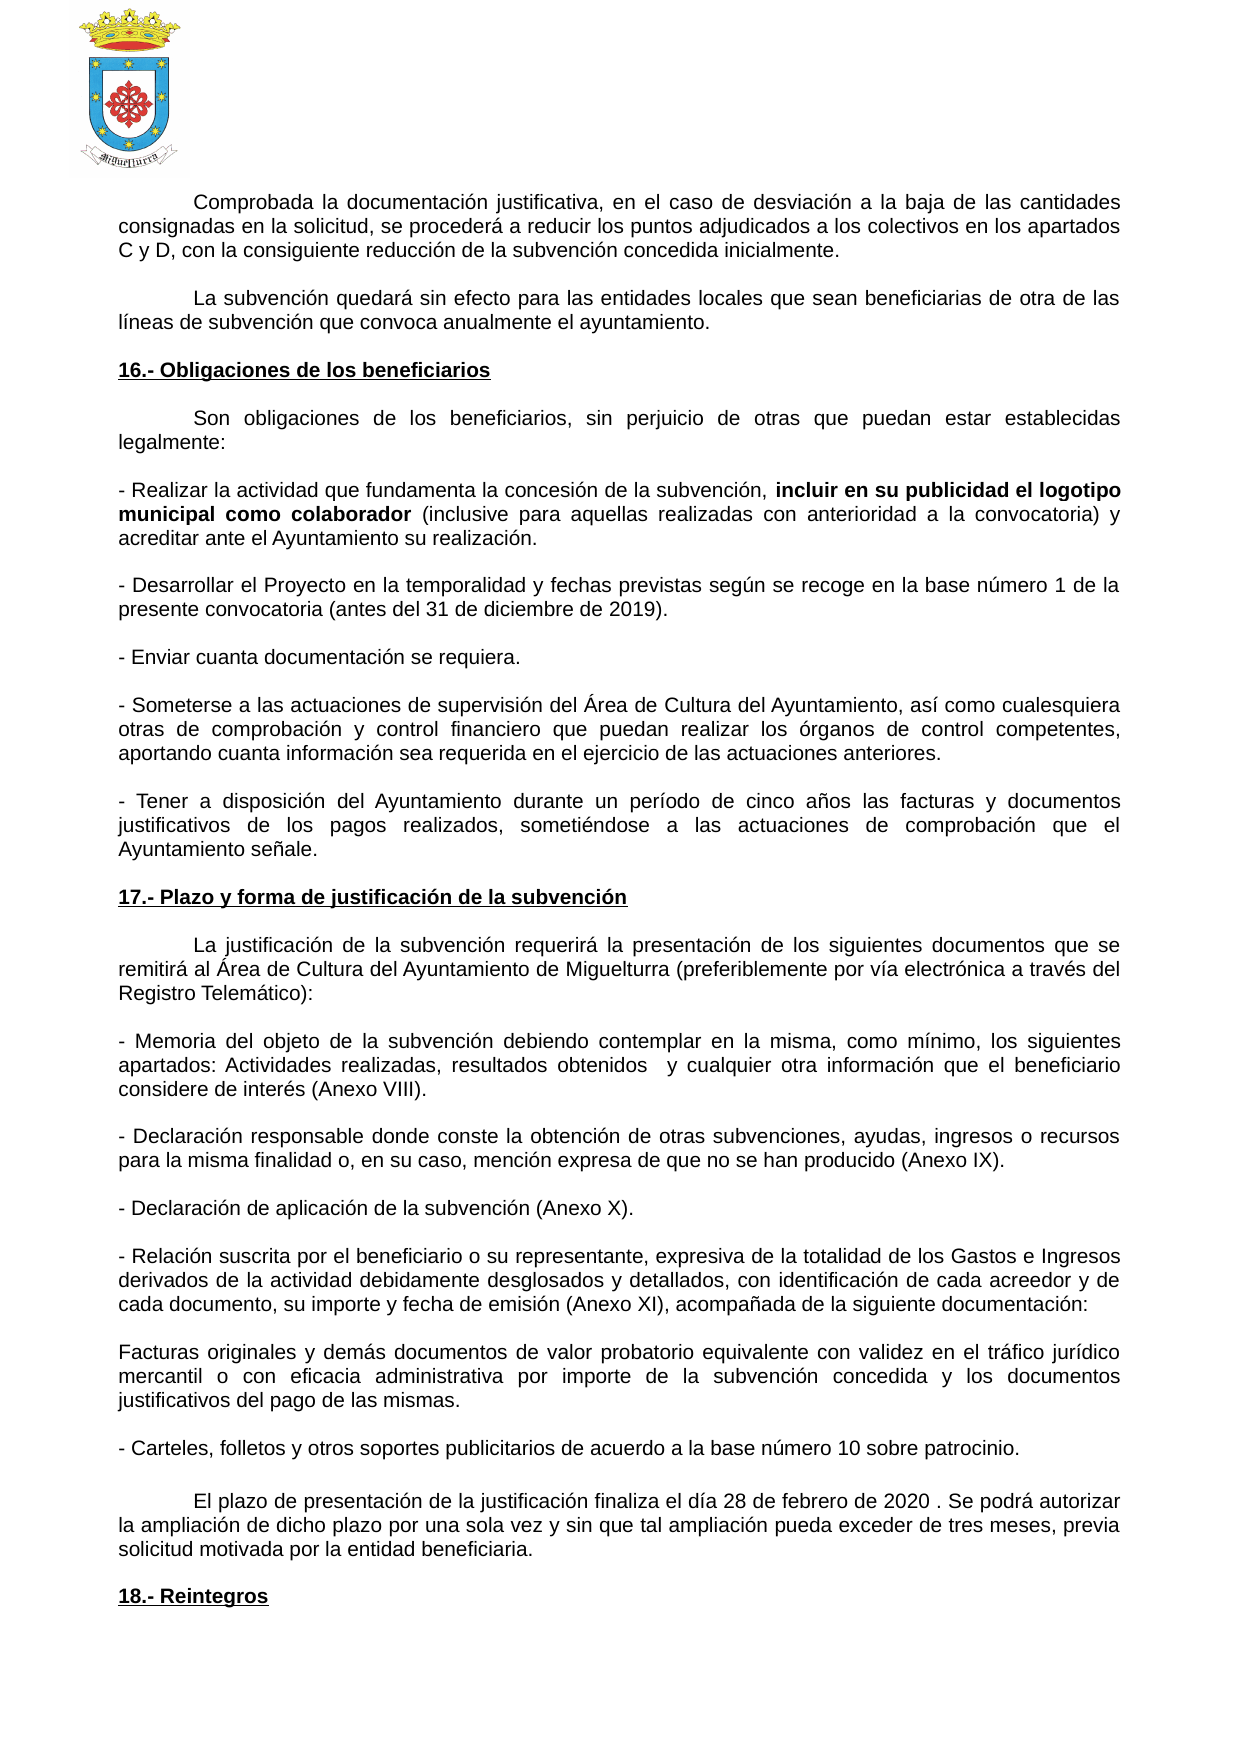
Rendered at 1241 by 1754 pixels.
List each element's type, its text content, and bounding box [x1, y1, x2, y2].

text - Desarrollar el Proyecto en la temporalidad y fechas previstas según se recoge en la base número 1 de la presente convocatoria (antes del 31 de diciembre de 2019). [118, 573, 1122, 621]
text Son obligaciones de los beneficiarios, sin perjuicio de otras que puedan estar establecidas legalmente: [118, 406, 1122, 453]
picture [68, 0, 191, 178]
text - Enviar cuanta documentación se requiera. [118, 645, 1122, 669]
text 16.- Obligaciones de los beneficiarios [118, 358, 1122, 382]
text - Realizar la actividad que fundamenta la concesión de la subvención, incluir en su publicidad el logotipo municipal como colaborador (inclusive para aquellas realizadas con anterioridad a la convocatoria) y acreditar ante el Ayuntamiento su realización. [118, 477, 1122, 549]
text - Relación suscrita por el beneficiario o su representante, expresiva de la totalidad de los Gastos e Ingresos derivados de la actividad debidamente desglosados y detallados, con identificación de cada acreedor y de cada documento, su importe y fecha de emisión (Anexo XI), acompañada de la siguiente documentación: [118, 1244, 1122, 1316]
text - Declaración de aplicación de la subvención (Anexo X). [118, 1196, 1122, 1220]
text - Carteles, folletos y otros soportes publicitarios de acuerdo a la base número 10 sobre patrocinio. [118, 1436, 1122, 1460]
text - Tener a disposición del Ayuntamiento durante un período de cinco años las facturas y documentos justificativos de los pagos realizados, sometiéndose a las actuaciones de comprobación que el Ayuntamiento señale. [118, 789, 1122, 861]
text - Someterse a las actuaciones de supervisión del Área de Cultura del Ayuntamiento, así como cualesquiera otras de comprobación y control financiero que puedan realizar los órganos de control competentes, aportando cuanta información sea requerida en el ejercicio de las actuaciones anteriores. [118, 693, 1122, 765]
text La subvención quedará sin efecto para las entidades locales que sean beneficiarias de otra de las líneas de subvención que convoca anualmente el ayuntamiento. [118, 286, 1122, 334]
text 17.- Plazo y forma de justificación de la subvención [118, 885, 1122, 909]
text - Declaración responsable donde conste la obtención de otras subvenciones, ayudas, ingresos o recursos para la misma finalidad o, en su caso, mención expresa de que no se han producido (Anexo IX). [118, 1124, 1122, 1172]
text Comprobada la documentación justificativa, en el caso de desviación a la baja de las cantidades consignadas en la solicitud, se procederá a reducir los puntos adjudicados a los colectivos en los apartados C y D, con la consiguiente reducción de la subvención concedida inicialmente. [118, 190, 1122, 262]
text La justificación de la subvención requerirá la presentación de los siguientes documentos que se remitirá al Área de Cultura del Ayuntamiento de Miguelturra (preferiblemente por vía electrónica a través del Registro Telemático): [118, 933, 1122, 1004]
text El plazo de presentación de la justificación finaliza el día 28 de febrero de 2020 . Se podrá autorizar la ampliación de dicho plazo por una sola vez y sin que tal ampliación pueda exceder de tres meses, previa solicitud motivada por la entidad beneficiaria. [118, 1488, 1122, 1560]
text 18.- Reintegros [118, 1584, 1122, 1608]
text Facturas originales y demás documentos de valor probatorio equivalente con validez en el tráfico jurídico mercantil o con eficacia administrativa por importe de la subvención concedida y los documentos justificativos del pago de las mismas. [118, 1340, 1122, 1412]
text - Memoria del objeto de la subvención debiendo contemplar en la misma, como mínimo, los siguientes apartados: Actividades realizadas, resultados obtenidos y cualquier otra información que el beneficiario considere de interés (Anexo VIII). [118, 1028, 1122, 1100]
